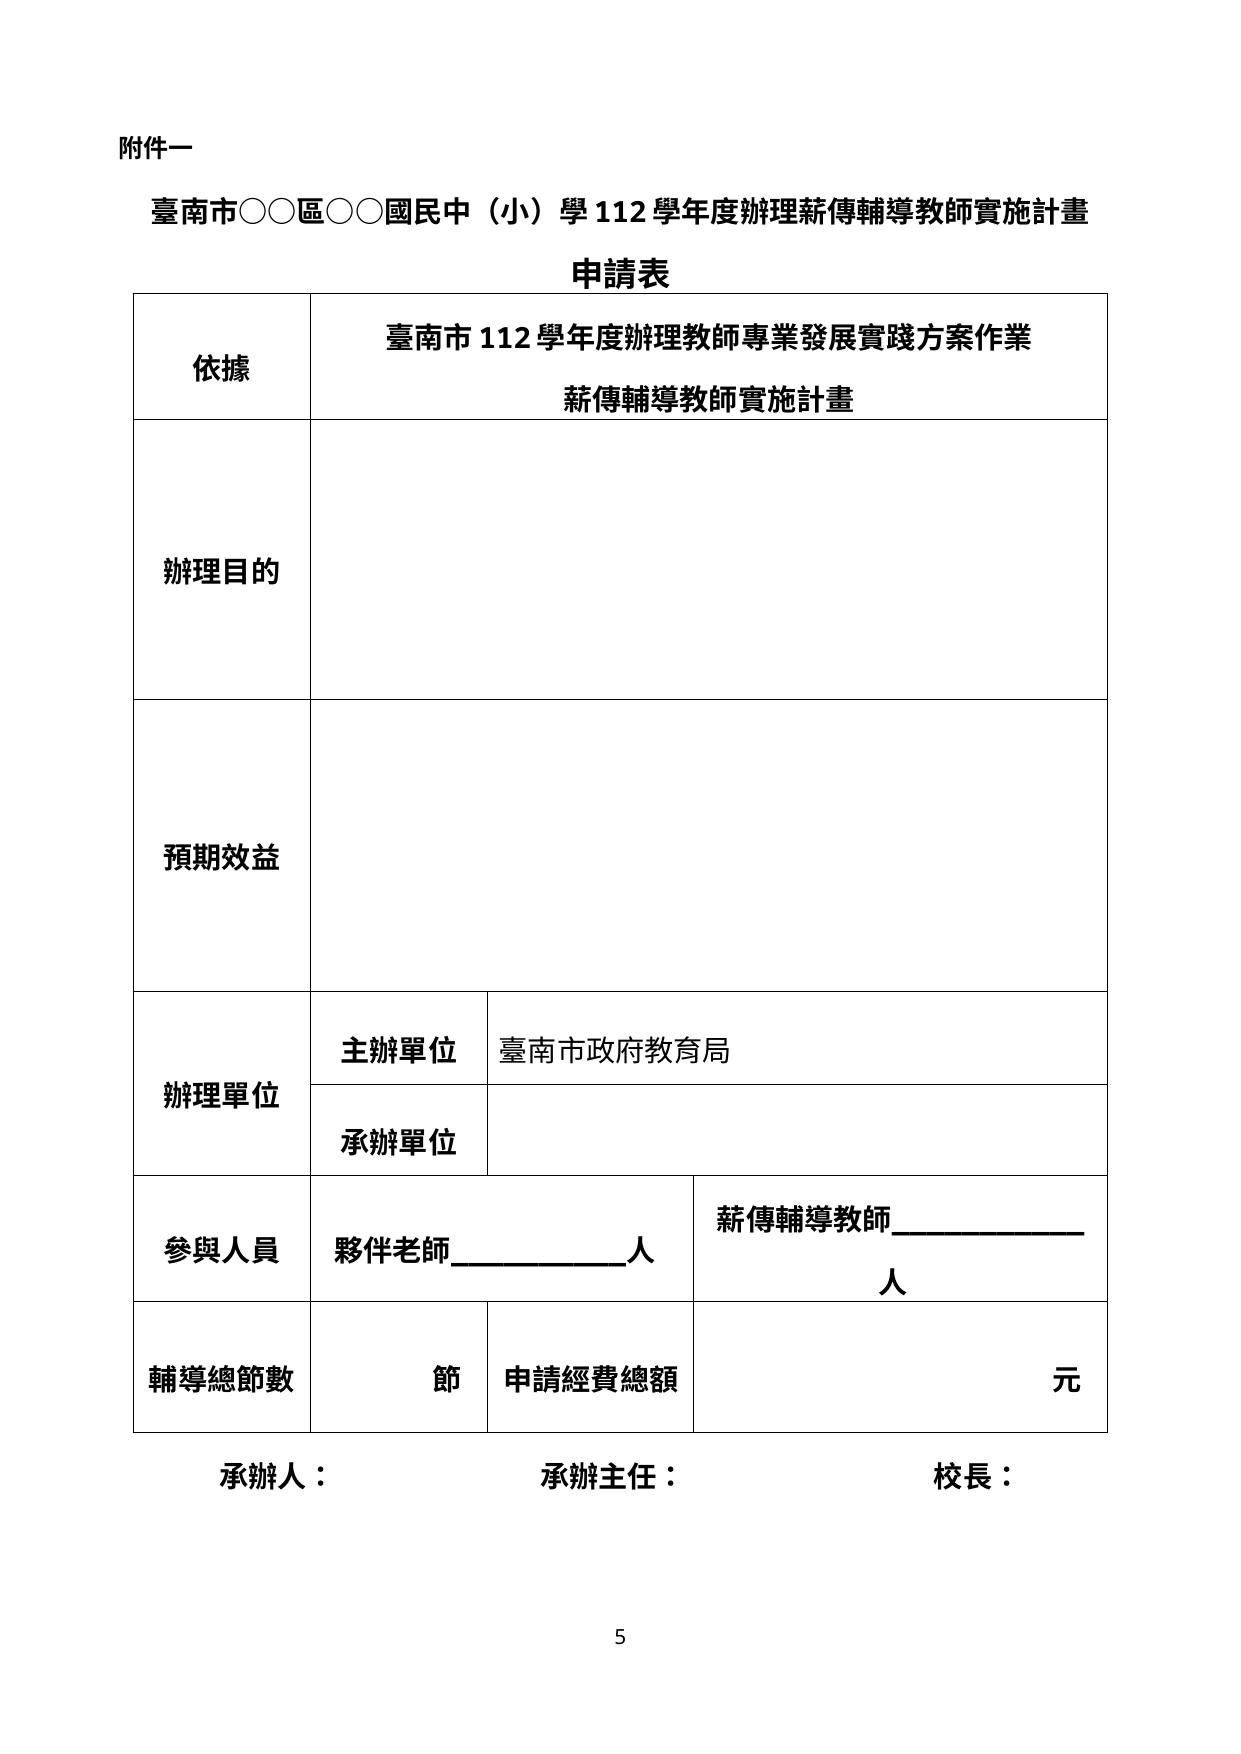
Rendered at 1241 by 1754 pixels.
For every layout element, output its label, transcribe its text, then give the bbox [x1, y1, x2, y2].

table_cell 元 [694, 1302, 1107, 1432]
table_cell 薪傳輔導教師___________人 [694, 1176, 1107, 1301]
text 臺南市○○區○○國民中（小）學112學年度辦理薪傳輔導教師實施計畫 [118, 168, 1122, 230]
table_cell 節 [311, 1302, 487, 1432]
table_header 臺南市112學年度辦理教師專業發展實踐方案作業 薪傳輔導教師實施計畫 [311, 294, 1107, 419]
text 申請表 [118, 230, 1122, 293]
table_cell 辦理單位 [134, 992, 310, 1175]
table_cell 承辦單位 [311, 1085, 487, 1175]
table_cell 主辦單位 [311, 992, 487, 1084]
table_cell 臺南市政府教育局 [488, 992, 1107, 1084]
table_cell 參與人員 [134, 1176, 310, 1301]
table_cell 申請經費總額 [488, 1302, 693, 1432]
table_cell [311, 420, 1107, 699]
table_cell 辦理目的 [134, 420, 310, 699]
text 附件一 [118, 105, 1122, 168]
table_cell 輔導總節數 [134, 1302, 310, 1432]
table_cell [488, 1085, 1107, 1175]
table_cell 預期效益 [134, 700, 310, 991]
table_cell [311, 700, 1107, 991]
table_cell 夥伴老師__________人 [311, 1176, 693, 1301]
text 承辦人： 承辦主任： 校長： [118, 1433, 1122, 1495]
table_header 依據 [134, 294, 310, 419]
